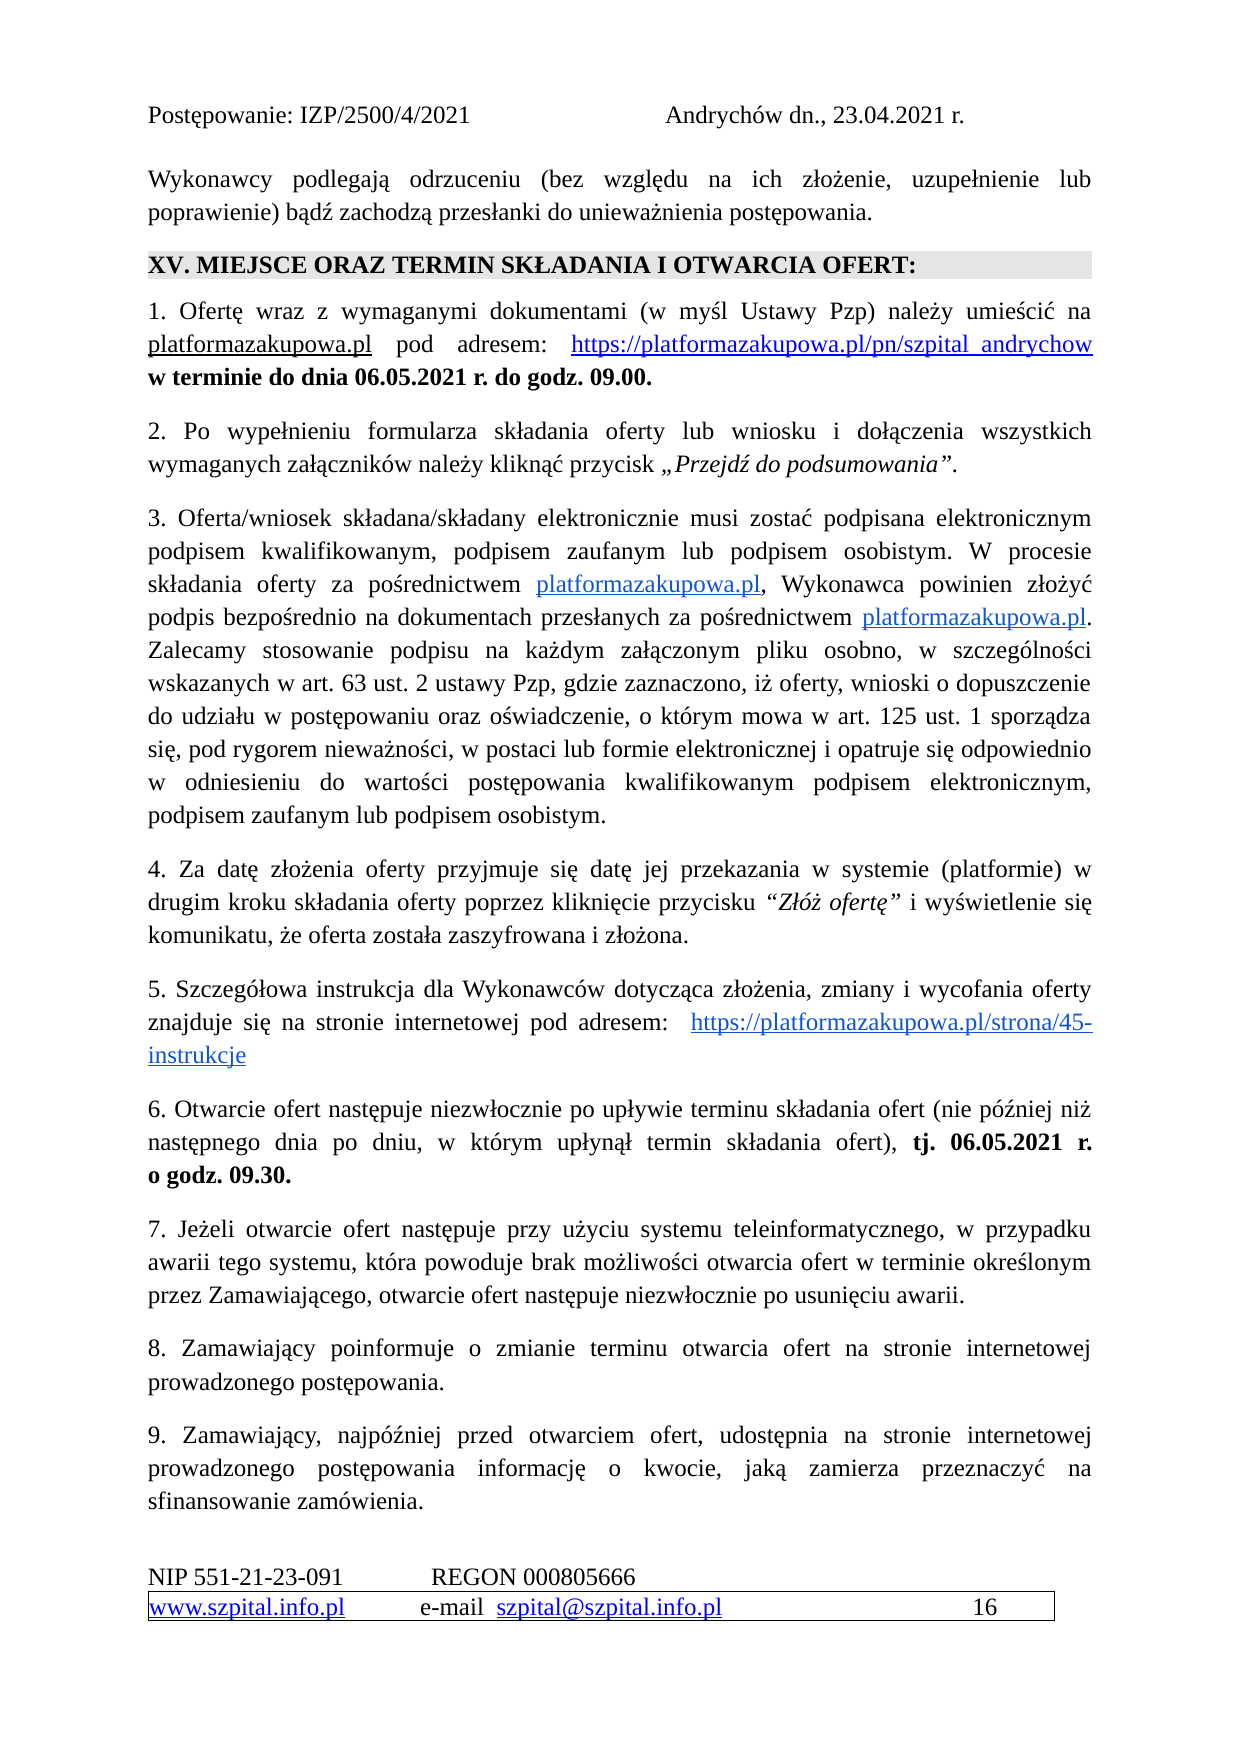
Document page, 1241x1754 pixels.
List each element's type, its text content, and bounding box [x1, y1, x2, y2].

text XV. MIEJSCE ORAZ TERMIN SKŁADANIA I OTWARCIA OFERT: [148, 251, 1092, 279]
list 8. Zamawiający poinformuje o zmianie terminu otwarcia ofert na stronie internetowej prowadzonego postępowania. [148, 1333, 1092, 1395]
list 6. Otwarcie ofert następuje niezwłocznie po upływie terminu składania ofert (nie później niż następnego dnia po dniu, w którym upłynął termin składania ofert), tj. 06.05.2021 r. o godz. 09.30. [148, 1094, 1092, 1188]
list 7. Jeżeli otwarcie ofert następuje przy użyciu systemu teleinformatycznego, w przypadku awarii tego systemu, która powoduje brak możliwości otwarcia ofert w terminie określonym przez Zamawiającego, otwarcie ofert następuje niezwłocznie po usunięciu awarii. [148, 1214, 1092, 1308]
list 1. Ofertę wraz z wymaganymi dokumentami (w myśl Ustawy Pzp) należy umieścić na platformazakupowa.pl pod adresem: https://platformazakupowa.pl/pn/szpital_andrychow w terminie do dnia 06.05.2021 r. do godz. 09.00. [148, 296, 1092, 391]
list 4. Za datę złożenia oferty przyjmuje się datę jej przekazania w systemie (platformie) w drugim kroku składania oferty poprzez kliknięcie przycisku “Złóż ofertę” i wyświetlenie się komunikatu, że oferta została zaszyfrowana i złożona. [148, 854, 1092, 949]
list Wykonawcy podlegają odrzuceniu (bez względu na ich złożenie, uzupełnienie lub poprawienie) bądź zachodzą przesłanki do unieważnienia postępowania. [148, 164, 1092, 226]
list 2. Po wypełnieniu formularza składania oferty lub wniosku i dołączenia wszystkich wymaganych załączników należy kliknąć przycisk „Przejdź do podsumowania”. [148, 416, 1092, 478]
list 3. Oferta/wniosek składana/składany elektronicznie musi zostać podpisana elektronicznym podpisem kwalifikowanym, podpisem zaufanym lub podpisem osobistym. W procesie składania oferty za pośrednictwem platformazakupowa.pl, Wykonawca powinien złożyć podpis bezpośrednio na dokumentach przesłanych za pośrednictwem platformazakupowa.pl. Zalecamy stosowanie podpisu na każdym załączonym pliku osobno, w szczególności wskazanych w art. 63 ust. 2 ustawy Pzp, gdzie zaznaczono, iż oferty, wnioski o dopuszczenie do udziału w postępowaniu oraz oświadczenie, o którym mowa w art. 125 ust. 1 sporządza się, pod rygorem nieważności, w postaci lub formie elektronicznej i opatruje się odpowiednio w odniesieniu do wartości postępowania kwalifikowanym podpisem elektronicznym, podpisem zaufanym lub podpisem osobistym. [148, 503, 1092, 829]
list 5. Szczegółowa instrukcja dla Wykonawców dotycząca złożenia, zmiany i wycofania oferty znajduje się na stronie internetowej pod adresem: https://platformazakupowa.pl/strona/45-instrukcje [148, 974, 1092, 1069]
list 9. Zamawiający, najpóźniej przed otwarciem ofert, udostępnia na stronie internetowej prowadzonego postępowania informację o kwocie, jaką zamierza przeznaczyć na sfinansowanie zamówienia. [148, 1420, 1092, 1515]
